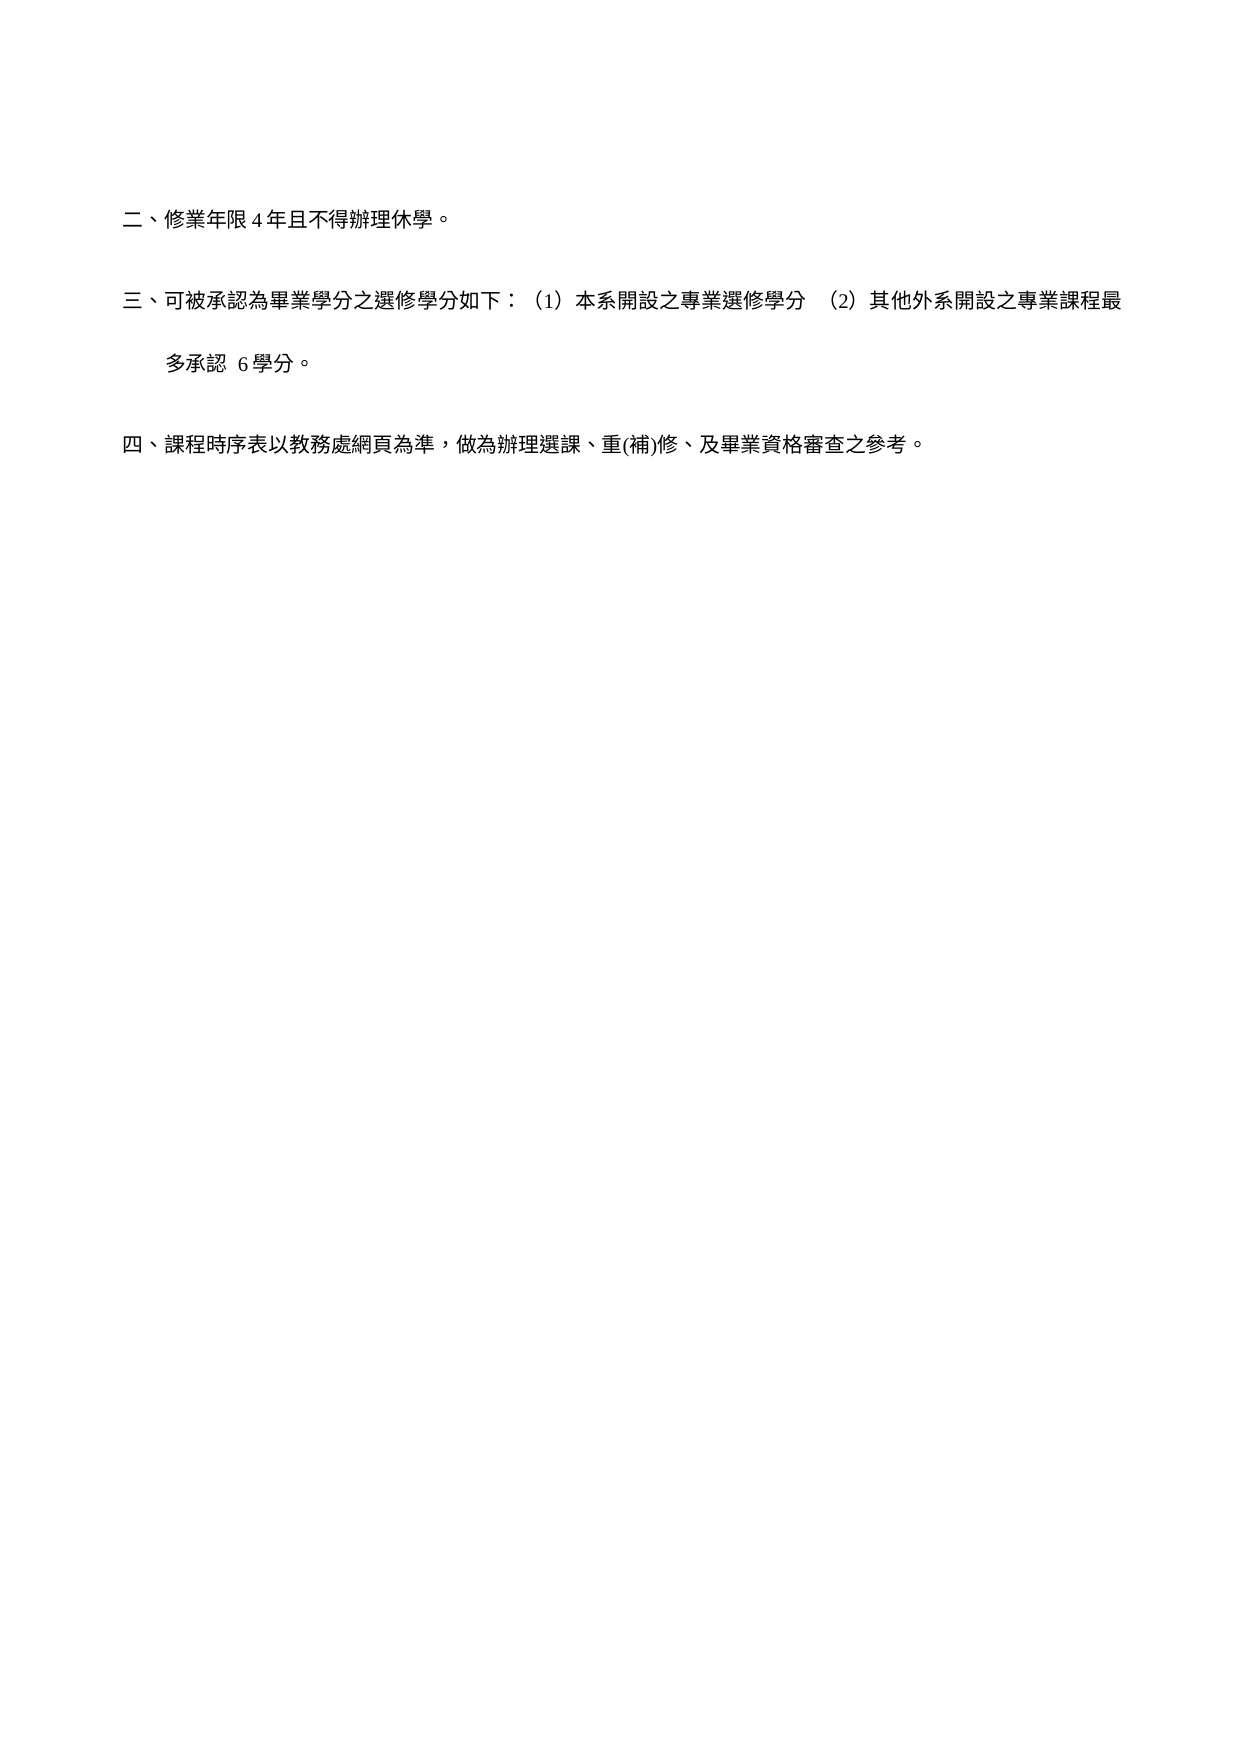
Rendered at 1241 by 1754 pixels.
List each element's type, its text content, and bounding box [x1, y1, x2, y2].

table_cell 四、課程時序表以教務處網頁為準，做為辦理選課、重(補)修、及畢業資格審查之參考。 [120, 383, 1125, 464]
table_cell 二、修業年限4年且不得辦理休學。 [120, 158, 1125, 239]
table_cell 三、可被承認為畢業學分之選修學分如下：（1）本系開設之專業選修學分 （2）其他外系開設之專業課程最多承認 6學分。 [120, 240, 1125, 383]
table_cell [120, 465, 1125, 546]
